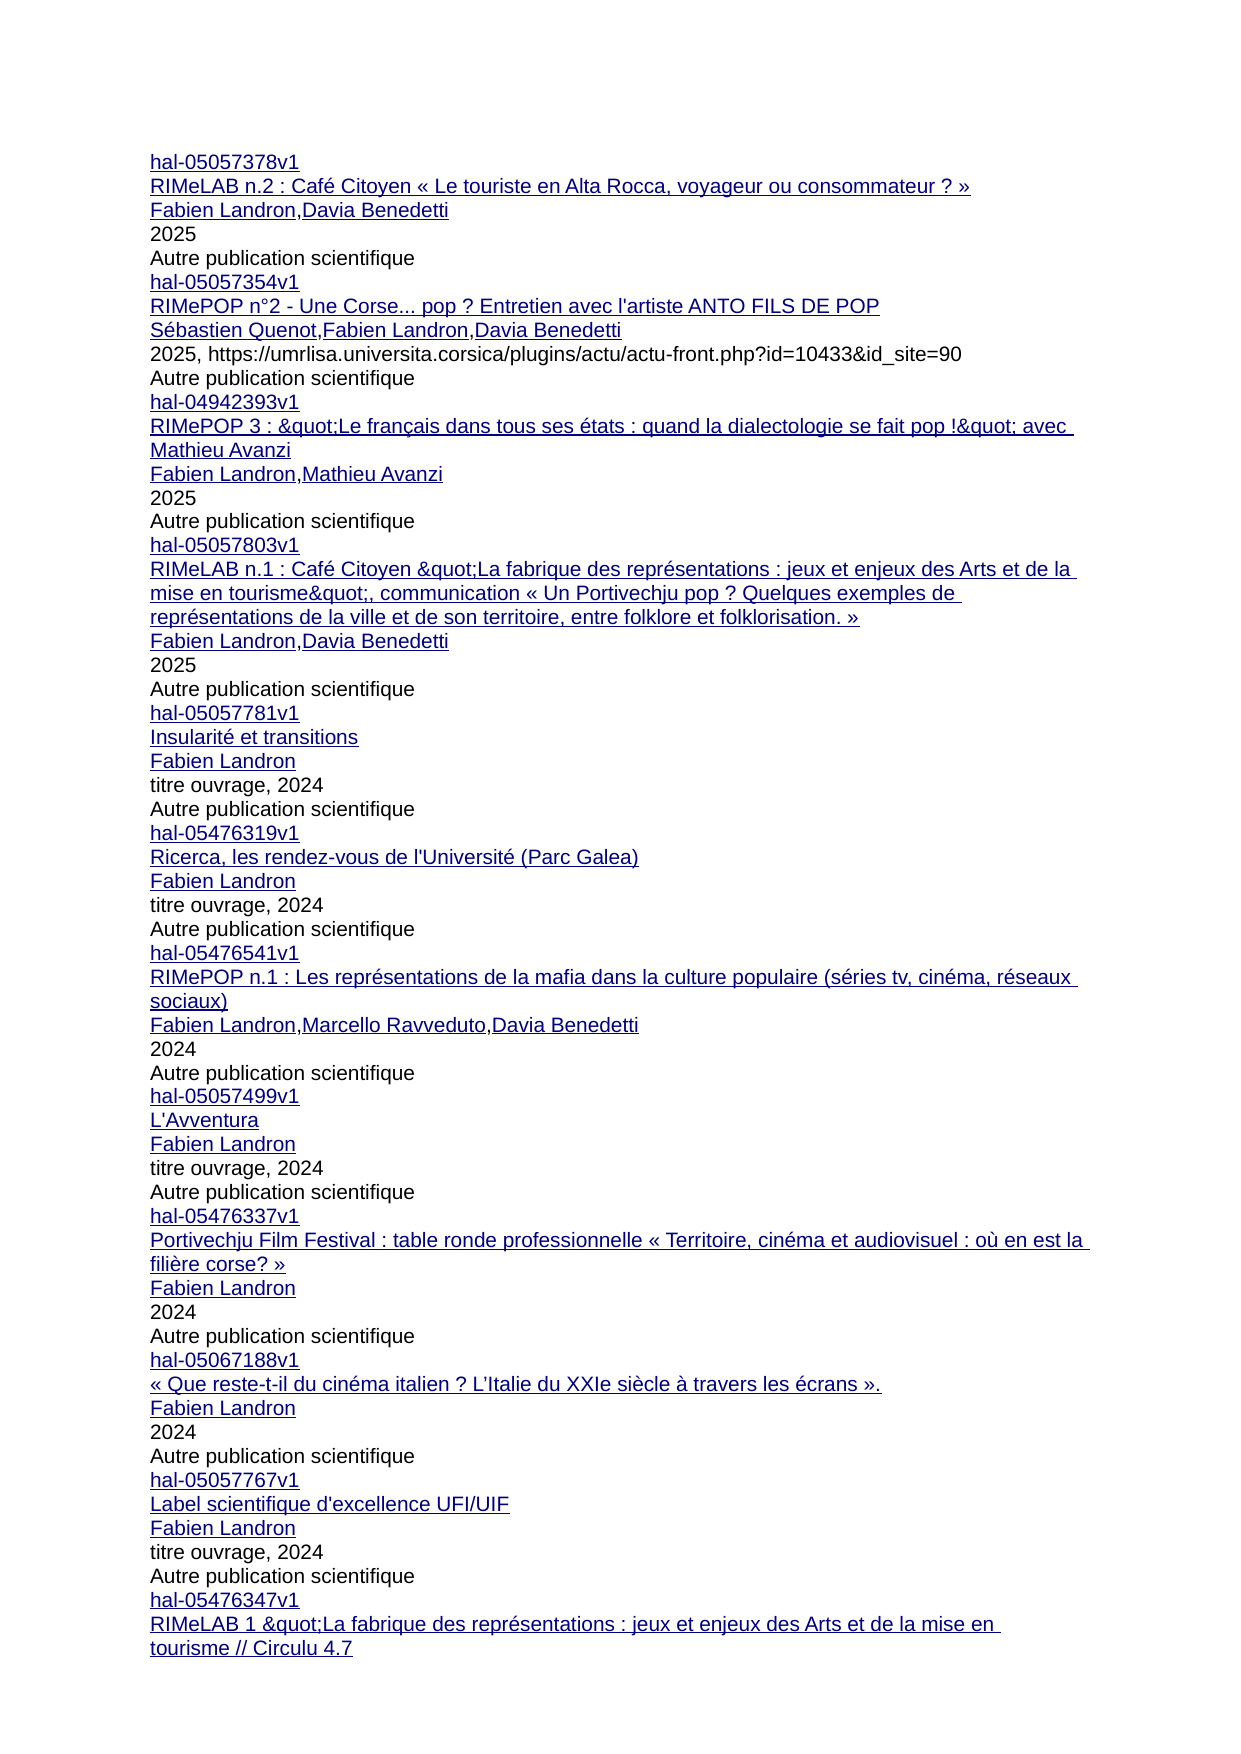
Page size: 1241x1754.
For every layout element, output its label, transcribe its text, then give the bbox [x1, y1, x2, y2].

table_cell RIMeLAB n.2 : Café Citoyen « Le touriste en Alta Rocca, voyageur ou consommateur ? » Fabien Landron,Davia Benedetti 2025 Autre publication scientifique hal-05057354v1 [150, 174, 1090, 294]
table_cell RIMeLAB 1 &quot;La fabrique des représentations : jeux et enjeux des Arts et de la mise en tourisme // Circulu 4.7 [150, 1611, 1090, 1659]
table_cell RIMePOP n.1 : Les représentations de la mafia dans la culture populaire (séries tv, cinéma, réseaux sociaux) Fabien Landron,Marcello Ravveduto,Davia Benedetti 2024 Autre publication scientifique hal-05057499v1 [150, 965, 1090, 1108]
table_cell RIMeLAB n.1 : Café Citoyen &quot;La fabrique des représentations : jeux et enjeux des Arts et de la mise en tourisme&quot;, communication « Un Portivechju pop ? Quelques exemples de représentations de la ville et de son territoire, entre folklore et folklorisation. » Fabien Landron,Davia Benedetti 2025 Autre publication scientifique hal-05057781v1 [150, 557, 1090, 725]
table_cell L'Avventura Fabien Landron titre ouvrage, 2024 Autre publication scientifique hal-05476337v1 [150, 1108, 1090, 1228]
table_cell RIMePOP n°2 - Une Corse... pop ? Entretien avec l'artiste ANTO FILS DE POP Sébastien Quenot,Fabien Landron,Davia Benedetti 2025, https://umrlisa.universita.corsica/plugins/actu/actu-front.php?id=10433&id_site=90 Autre publication scientifique hal-04942393v1 [150, 294, 1090, 413]
table_cell Portivechju Film Festival : table ronde professionnelle « Territoire, cinéma et audiovisuel : où en est la [150, 1228, 1090, 1249]
table_cell Insularité et transitions Fabien Landron titre ouvrage, 2024 Autre publication scientifique hal-05476319v1 [150, 725, 1090, 845]
table_cell RIMePOP 3 : &quot;Le français dans tous ses états : quand la dialectologie se fait pop !&quot; avec Mathieu Avanzi Fabien Landron,Mathieu Avanzi 2025 Autre publication scientifique hal-05057803v1 [150, 414, 1090, 557]
table_cell hal-05057378v1 [150, 150, 1090, 174]
table_cell Ricerca, les rendez-vous de l'Université (Parc Galea) Fabien Landron titre ouvrage, 2024 Autre publication scientifique hal-05476541v1 [150, 845, 1090, 964]
table_cell filière corse? » Fabien Landron 2024 Autre publication scientifique hal-05067188v1 [150, 1250, 1090, 1372]
table_cell Label scientifique d'excellence UFI/UIF Fabien Landron titre ouvrage, 2024 Autre publication scientifique hal-05476347v1 [150, 1492, 1090, 1611]
table_cell « Que reste-t-il du cinéma italien ? L’Italie du XXIe siècle à travers les écrans ». Fabien Landron 2024 Autre publication scientifique hal-05057767v1 [150, 1372, 1090, 1492]
